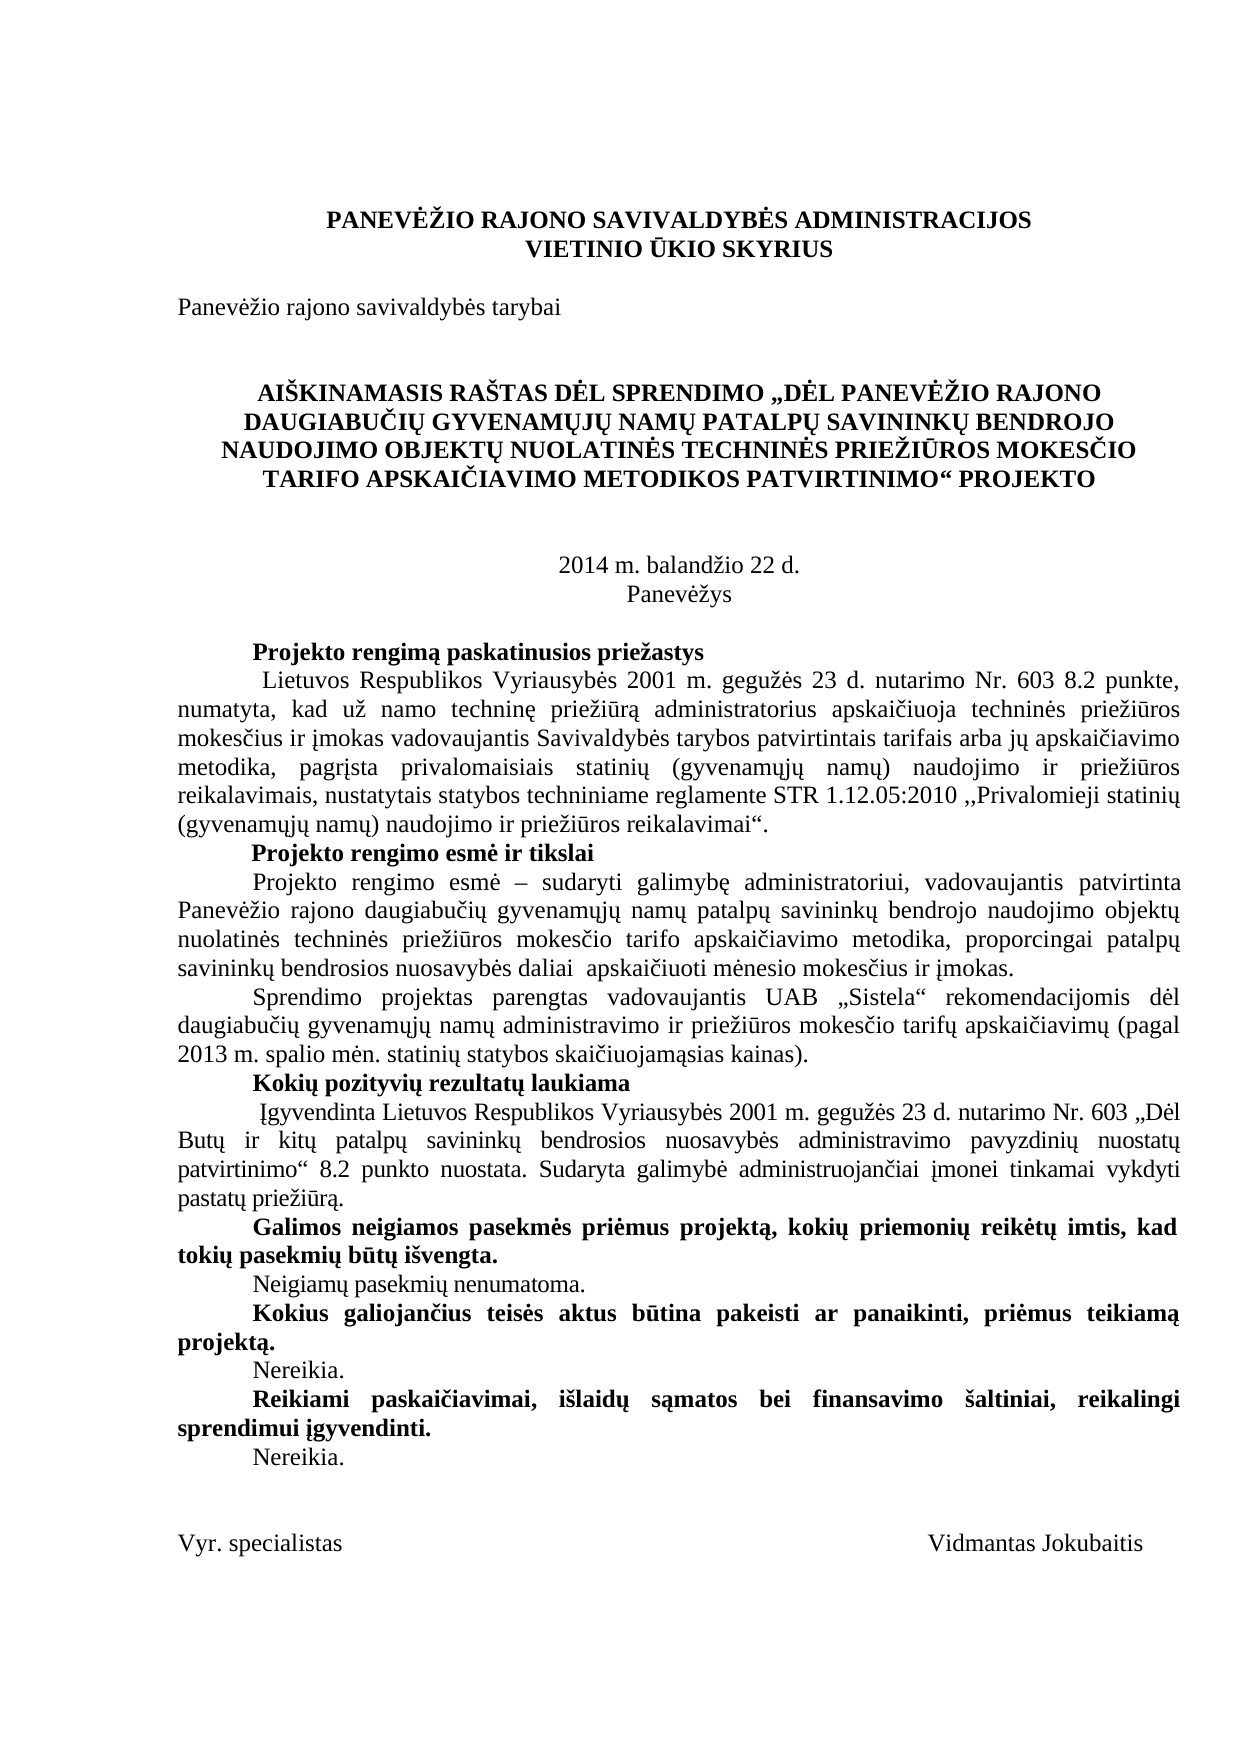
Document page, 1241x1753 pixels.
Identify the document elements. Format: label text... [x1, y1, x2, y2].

text Nereikia. [177, 1442, 1181, 1471]
text Kokių pozityvių rezultatų laukiama [177, 1068, 1181, 1097]
text Projekto rengimą paskatinusios priežastys [177, 637, 1181, 666]
text Lietuvos Respublikos Vyriausybės 2001 m. gegužės 23 d. nutarimo Nr. 603 8.2 punkte, numatyta, kad už namo techninę priežiūrą administratorius apskaičiuoja techninės priežiūros mokesčius ir įmokas vadovaujantis Savivaldybės tarybos patvirtintais tarifais arba jų apskaičiavimo metodika, pagrįsta privalomaisiais statinių (gyvenamųjų namų) naudojimo ir priežiūros reikalavimais, nustatytais statybos techniniame reglamente STR 1.12.05:2010 ,,Privalomieji statinių (gyvenamųjų namų) naudojimo ir priežiūros reikalavimai“. [177, 666, 1181, 838]
text VIETINIO ŪKIO SKYRIUS [177, 234, 1181, 263]
text Sprendimo projektas parengtas vadovaujantis UAB „Sistela“ rekomendacijomis dėl daugiabučių gyvenamųjų namų administravimo ir priežiūros mokesčio tarifų apskaičiavimų (pagal 2013 m. spalio mėn. statinių statybos skaičiuojamąsias kainas). [177, 982, 1181, 1068]
text Nereikia. [177, 1356, 1174, 1384]
text PANEVĖŽIO RAJONO SAVIVALDYBĖS ADMINISTRACIJOS [177, 206, 1181, 234]
text 2014 m. balandžio 22 d. [177, 551, 1181, 579]
text Vyr. specialistas Vidmantas Jokubaitis [177, 1528, 1181, 1557]
text Neigiamų pasekmių nenumatoma. [177, 1269, 1181, 1298]
text Įgyvendinta Lietuvos Respublikos Vyriausybės 2001 m. gegužės 23 d. nutarimo Nr. 603 „Dėl Butų ir kitų patalpų savininkų bendrosios nuosavybės administravimo pavyzdinių nuostatų patvirtinimo“ 8.2 punkto nuostata. Sudaryta galimybė administruojančiai įmonei tinkamai vykdyti pastatų priežiūrą. [177, 1097, 1181, 1212]
text AIŠKINAMASIS RAŠTAS DĖL SPRENDIMO „DĖL PANEVĖŽIO RAJONO DAUGIABUČIŲ GYVENAMŲJŲ NAMŲ PATALPŲ SAVININKŲ BENDROJO NAUDOJIMO OBJEKTŲ NUOLATINĖS TECHNINĖS PRIEŽIŪROS MOKESČIO TARIFO APSKAIČIAVIMO METODIKOS PATVIRTINIMO“ PROJEKTO [177, 378, 1181, 493]
text Galimos neigiamos pasekmės priėmus projektą, kokių priemonių reikėtų imtis, kad tokių pasekmių būtų išvengta. [177, 1212, 1178, 1269]
text Projekto rengimo esmė – sudaryti galimybę administratoriui, vadovaujantis patvirtinta Panevėžio rajono daugiabučių gyvenamųjų namų patalpų savininkų bendrojo naudojimo objektų nuolatinės techninės priežiūros mokesčio tarifo apskaičiavimo metodika, proporcingai patalpų savininkų bendrosios nuosavybės daliai apskaičiuoti mėnesio mokesčius ir įmokas. [177, 867, 1181, 982]
text Kokius galiojančius teisės aktus būtina pakeisti ar panaikinti, priėmus teikiamą projektą. [177, 1298, 1181, 1356]
text Panevėžio rajono savivaldybės tarybai [177, 292, 1181, 321]
text Panevėžys [177, 579, 1181, 608]
text Reikiami paskaičiavimai, išlaidų sąmatos bei finansavimo šaltiniai, reikalingi sprendimui įgyvendinti. [177, 1384, 1181, 1442]
text Projekto rengimo esmė ir tikslai [177, 838, 1181, 867]
